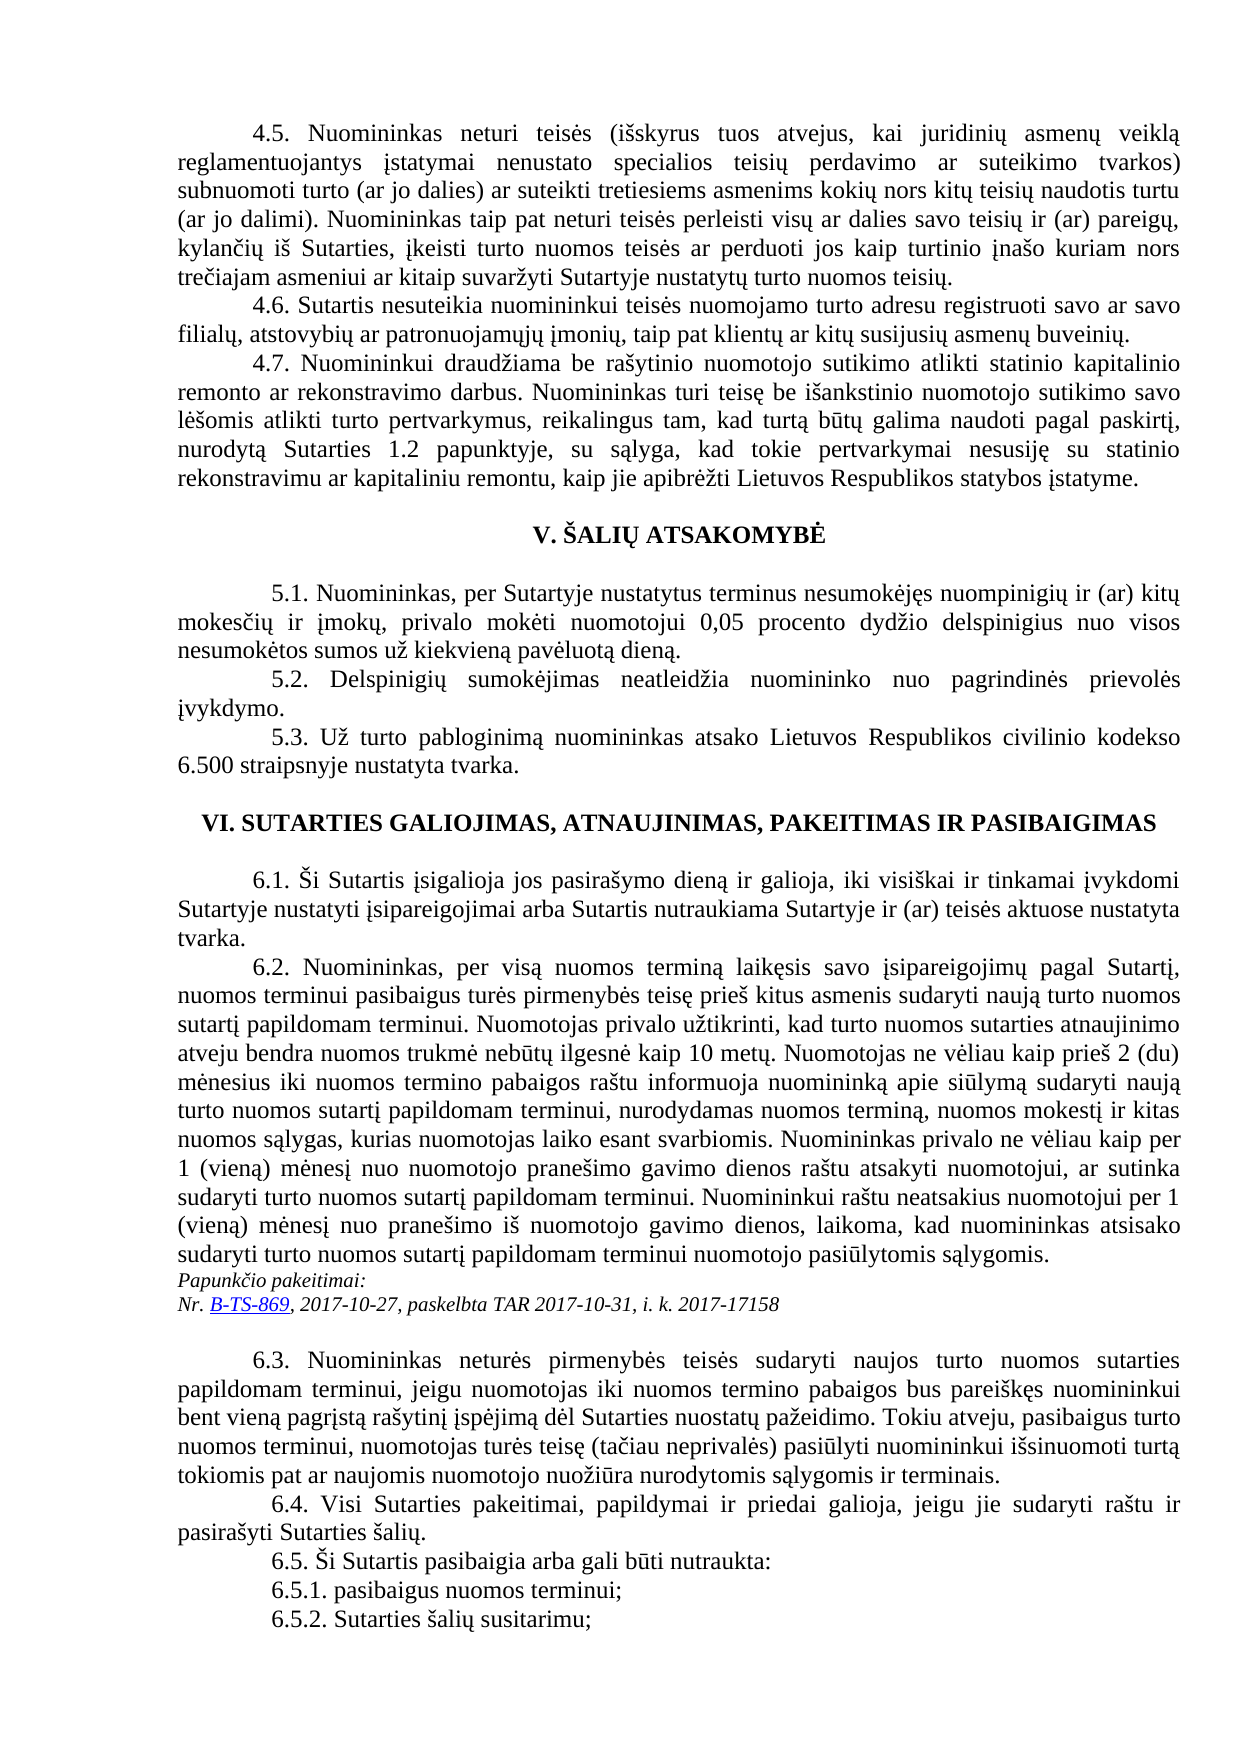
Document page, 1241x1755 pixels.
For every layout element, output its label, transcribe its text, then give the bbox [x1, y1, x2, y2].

text 6.3. Nuomininkas neturės pirmenybės teisės sudaryti naujos turto nuomos sutarties papildomam terminui, jeigu nuomotojas iki nuomos termino pabaigos bus pareiškęs nuomininkui bent vieną pagrįstą rašytinį įspėjimą dėl Sutarties nuostatų pažeidimo. Tokiu atveju, pasibaigus turto nuomos terminui, nuomotojas turės teisę (tačiau neprivalės) pasiūlyti nuomininkui išsinuomoti turtą tokiomis pat ar naujomis nuomotojo nuožiūra nurodytomis sąlygomis ir terminais. [177, 1345, 1181, 1489]
text 4.6. Sutartis nesuteikia nuomininkui teisės nuomojamo turto adresu registruoti savo ar savo filialų, atstovybių ar patronuojamųjų įmonių, taip pat klientų ar kitų susijusių asmenų buveinių. [177, 291, 1181, 348]
text 6.5.1. pasibaigus nuomos terminui; [177, 1575, 1181, 1604]
text 4.7. Nuomininkui draudžiama be rašytinio nuomotojo sutikimo atlikti statinio kapitalinio remonto ar rekonstravimo darbus. Nuomininkas turi teisę be išankstinio nuomotojo sutikimo savo lėšomis atlikti turto pertvarkymus, reikalingus tam, kad turtą būtų galima naudoti pagal paskirtį, nurodytą Sutarties 1.2 papunktyje, su sąlyga, kad tokie pertvarkymai nesusiję su statinio rekonstravimu ar kapitaliniu remontu, kaip jie apibrėžti Lietuvos Respublikos statybos įstatyme. [177, 348, 1181, 492]
text 4.5. Nuomininkas neturi teisės (išskyrus tuos atvejus, kai juridinių asmenų veiklą reglamentuojantys įstatymai nenustato specialios teisių perdavimo ar suteikimo tvarkos) subnuomoti turto (ar jo dalies) ar suteikti tretiesiems asmenims kokių nors kitų teisių naudotis turtu (ar jo dalimi). Nuomininkas taip pat neturi teisės perleisti visų ar dalies savo teisių ir (ar) pareigų, kylančių iš Sutarties, įkeisti turto nuomos teisės ar perduoti jos kaip turtinio įnašo kuriam nors trečiajam asmeniui ar kitaip suvaržyti Sutartyje nustatytų turto nuomos teisių. [177, 118, 1181, 291]
text VI. SUTARTIES GALIOJIMAS, ATNAUJINIMAS, PAKEITIMAS IR PASIBAIGIMAS [177, 808, 1181, 837]
text Nr. B-TS-869, 2017-10-27, paskelbta TAR 2017-10-31, i. k. 2017-17158 [177, 1292, 1181, 1316]
text Papunkčio pakeitimai: [177, 1268, 1181, 1292]
text 6.4. Visi Sutarties pakeitimai, papildymai ir priedai galioja, jeigu jie sudaryti raštu ir pasirašyti Sutarties šalių. [177, 1489, 1181, 1546]
text 5.3. Už turto pabloginimą nuomininkas atsako Lietuvos Respublikos civilinio kodekso 6.500 straipsnyje nustatyta tvarka. [177, 722, 1181, 779]
text 6.1. Ši Sutartis įsigalioja jos pasirašymo dieną ir galioja, iki visiškai ir tinkamai įvykdomi Sutartyje nustatyti įsipareigojimai arba Sutartis nutraukiama Sutartyje ir (ar) teisės aktuose nustatyta tvarka. [177, 866, 1181, 952]
text 6.5. Ši Sutartis pasibaigia arba gali būti nutraukta: [177, 1546, 1181, 1575]
text 6.5.2. Sutarties šalių susitarimu; [177, 1604, 1181, 1632]
text 5.1. Nuomininkas, per Sutartyje nustatytus terminus nesumokėjęs nuompinigių ir (ar) kitų mokesčių ir įmokų, privalo mokėti nuomotojui 0,05 procento dydžio delspinigius nuo visos nesumokėtos sumos už kiekvieną pavėluotą dieną. [177, 578, 1181, 664]
text V. ŠALIŲ ATSAKOMYBĖ [177, 521, 1181, 549]
text 5.2. Delspinigių sumokėjimas neatleidžia nuomininko nuo pagrindinės prievolės įvykdymo. [177, 664, 1181, 722]
text 6.2. Nuomininkas, per visą nuomos terminą laikęsis savo įsipareigojimų pagal Sutartį, nuomos terminui pasibaigus turės pirmenybės teisę prieš kitus asmenis sudaryti naują turto nuomos sutartį papildomam terminui. Nuomotojas privalo užtikrinti, kad turto nuomos sutarties atnaujinimo atveju bendra nuomos trukmė nebūtų ilgesnė kaip 10 metų. Nuomotojas ne vėliau kaip prieš 2 (du) mėnesius iki nuomos termino pabaigos raštu informuoja nuomininką apie siūlymą sudaryti naują turto nuomos sutartį papildomam terminui, nurodydamas nuomos terminą, nuomos mokestį ir kitas nuomos sąlygas, kurias nuomotojas laiko esant svarbiomis. Nuomininkas privalo ne vėliau kaip per 1 (vieną) mėnesį nuo nuomotojo pranešimo gavimo dienos raštu atsakyti nuomotojui, ar sutinka sudaryti turto nuomos sutartį papildomam terminui. Nuomininkui raštu neatsakius nuomotojui per 1 (vieną) mėnesį nuo pranešimo iš nuomotojo gavimo dienos, laikoma, kad nuomininkas atsisako sudaryti turto nuomos sutartį papildomam terminui nuomotojo pasiūlytomis sąlygomis. [177, 952, 1181, 1268]
